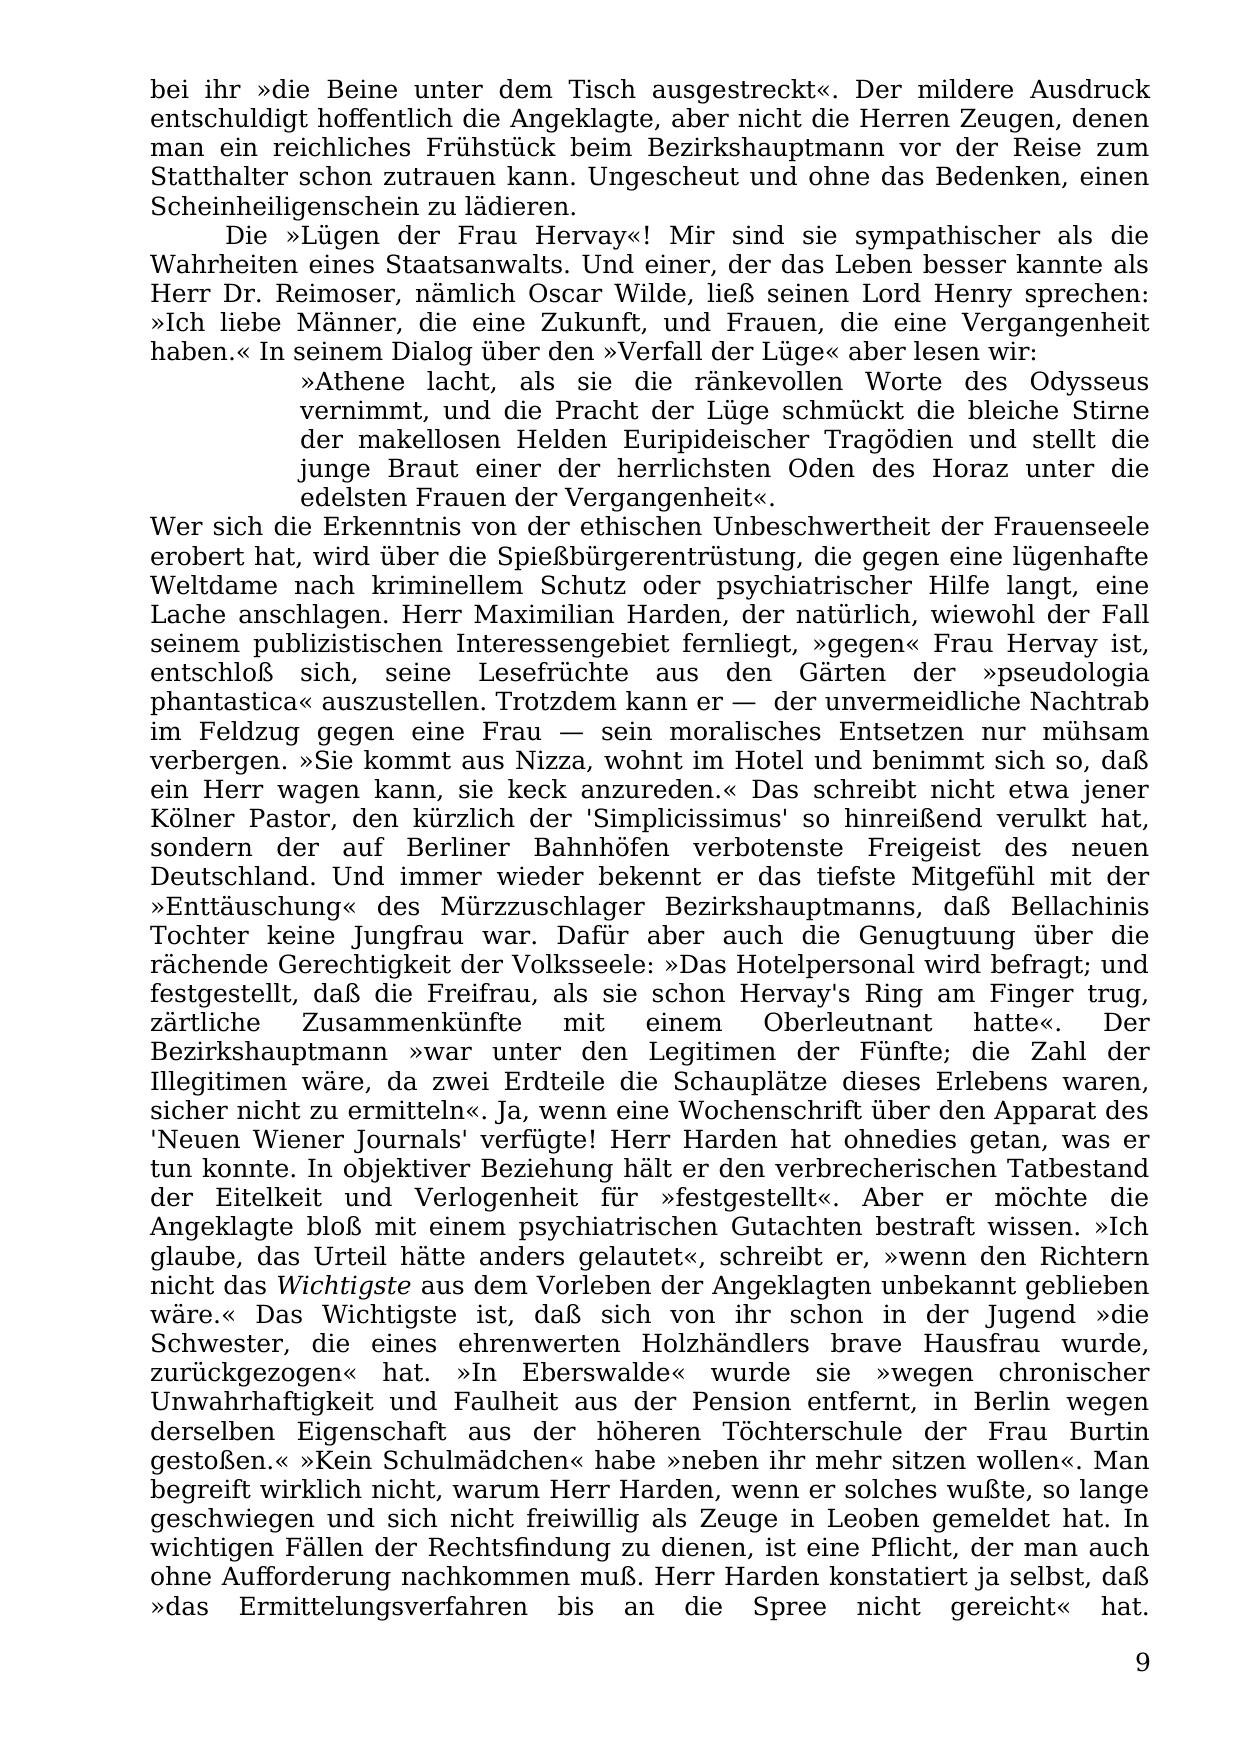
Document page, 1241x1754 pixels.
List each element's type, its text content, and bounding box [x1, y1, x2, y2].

text Wer sich die Erkenntnis von der ethischen Unbeschwertheit der Frauenseele erobert hat, wird über die Spießbürgerentrüstung, die gegen eine lügenhafte Weltdame nach kriminellem Schutz oder psychiatrischer Hilfe langt, eine Lache anschlagen. Herr Maximilian Harden, der natürlich, wiewohl der Fall seinem publizistischen Interessengebiet fernliegt, »gegen« Frau Hervay ist, entschloß sich, seine Lesefrüchte aus den Gärten der »pseudologia phantastica« auszustellen. Trotzdem kann er — der unvermeidliche Nachtrab im Feldzug gegen eine Frau — sein moralisches Entsetzen nur mühsam verbergen. »Sie kommt aus Nizza, wohnt im Hotel und benimmt sich so, daß ein Herr wagen kann, sie keck anzureden.« Das schreibt nicht etwa jener Kölner Pastor, den kürzlich der 'Simplicissimus' so hinreißend verulkt hat, sondern der auf Berliner Bahnhöfen verbotenste Freigeist des neuen Deutschland. Und immer wieder bekennt er das tiefste Mitgefühl mit der »Enttäuschung« des Mürzzuschlager Bezirkshauptmanns, daß Bellachinis Tochter keine Jungfrau war. Dafür aber auch die Genugtuung über die rächende Gerechtigkeit der Volksseele: »Das Hotelpersonal wird befragt; und festgestellt, daß die Freifrau, als sie schon Hervay's Ring am Finger trug, zärtliche Zusammenkünfte mit einem Oberleutnant hatte«. Der Bezirkshauptmann »war unter den Legitimen der Fünfte; die Zahl der Illegitimen wäre, da zwei Erdteile die Schauplätze dieses Erlebens waren, sicher nicht zu ermitteln«. Ja, wenn eine Wochenschrift über den Apparat des 'Neuen Wiener Journals' verfügte! Herr Harden hat ohnedies getan, was er tun konnte. In objektiver Beziehung hält er den verbrecherischen Tatbestand der Eitelkeit und Verlogenheit für »festgestellt«. Aber er möchte die Angeklagte bloß mit einem psychiatrischen Gutachten bestraft wissen. »Ich glaube, das Urteil hätte anders gelautet«, schreibt er, »wenn den Richtern nicht das Wichtigste aus dem Vorleben der Angeklagten unbekannt geblieben wäre.« Das Wichtigste ist, daß sich von ihr schon in der Jugend »die Schwester, die eines ehrenwerten Holzhändlers brave Hausfrau wurde, zurückgezogen« hat. »In Eberswalde« wurde sie »wegen chronischer Unwahrhaftigkeit und Faulheit aus der Pension entfernt, in Berlin wegen derselben Eigenschaft aus der höheren Töchterschule der Frau Burtin gestoßen.« »Kein Schulmädchen« habe »neben ihr mehr sitzen wollen«. Man begreift wirklich nicht, warum Herr Harden, wenn er solches wußte, so lange geschwiegen und sich nicht freiwillig als Zeuge in Leoben gemeldet hat. In wichtigen Fällen der Rechtsfindung zu dienen, ist eine Pflicht, der man auch ohne Aufforderung nachkommen muß. Herr Harden konstatiert ja selbst, daß »das Ermittelungsverfahren bis an die Spree nicht gereicht« hat. [150, 512, 1151, 1621]
text bei ihr »die Beine unter dem Tisch ausge­streckt«. Der mildere Ausdruck entschuldigt hoffentlich die Angeklagte, aber nicht die Herren Zeugen, denen man ein reichliches Frühstück beim Bezirkshauptmann vor der Reise zum Statthalter schon zutrauen kann. Ungescheut und ohne das Bedenken, einen Scheinheiligenschein zu lädieren. [150, 75, 1151, 221]
text »Athene lacht, als sie die ränkevollen Worte des Odysseus vernimmt, und die Pracht der Lüge schmückt die bleiche Stirne der makellosen Helden Euripideischer Tragödien und stellt die junge Braut einer der herrlichsten Oden des Horaz unter die edelsten Frauen der Vergangenheit«. [300, 367, 1151, 512]
text Die »Lügen der Frau Hervay«! Mir sind sie sympathischer als die Wahrheiten eines Staatsanwalts. Und einer, der das Leben besser kannte als Herr Dr. Reimoser, nämlich Oscar Wilde, ließ seinen Lord Henry sprechen: »Ich liebe Männer, die eine Zukunft, und Frauen, die eine Vergangenheit haben.« In seinem Dialog über den »Verfall der Lüge« aber lesen wir: [150, 221, 1151, 367]
